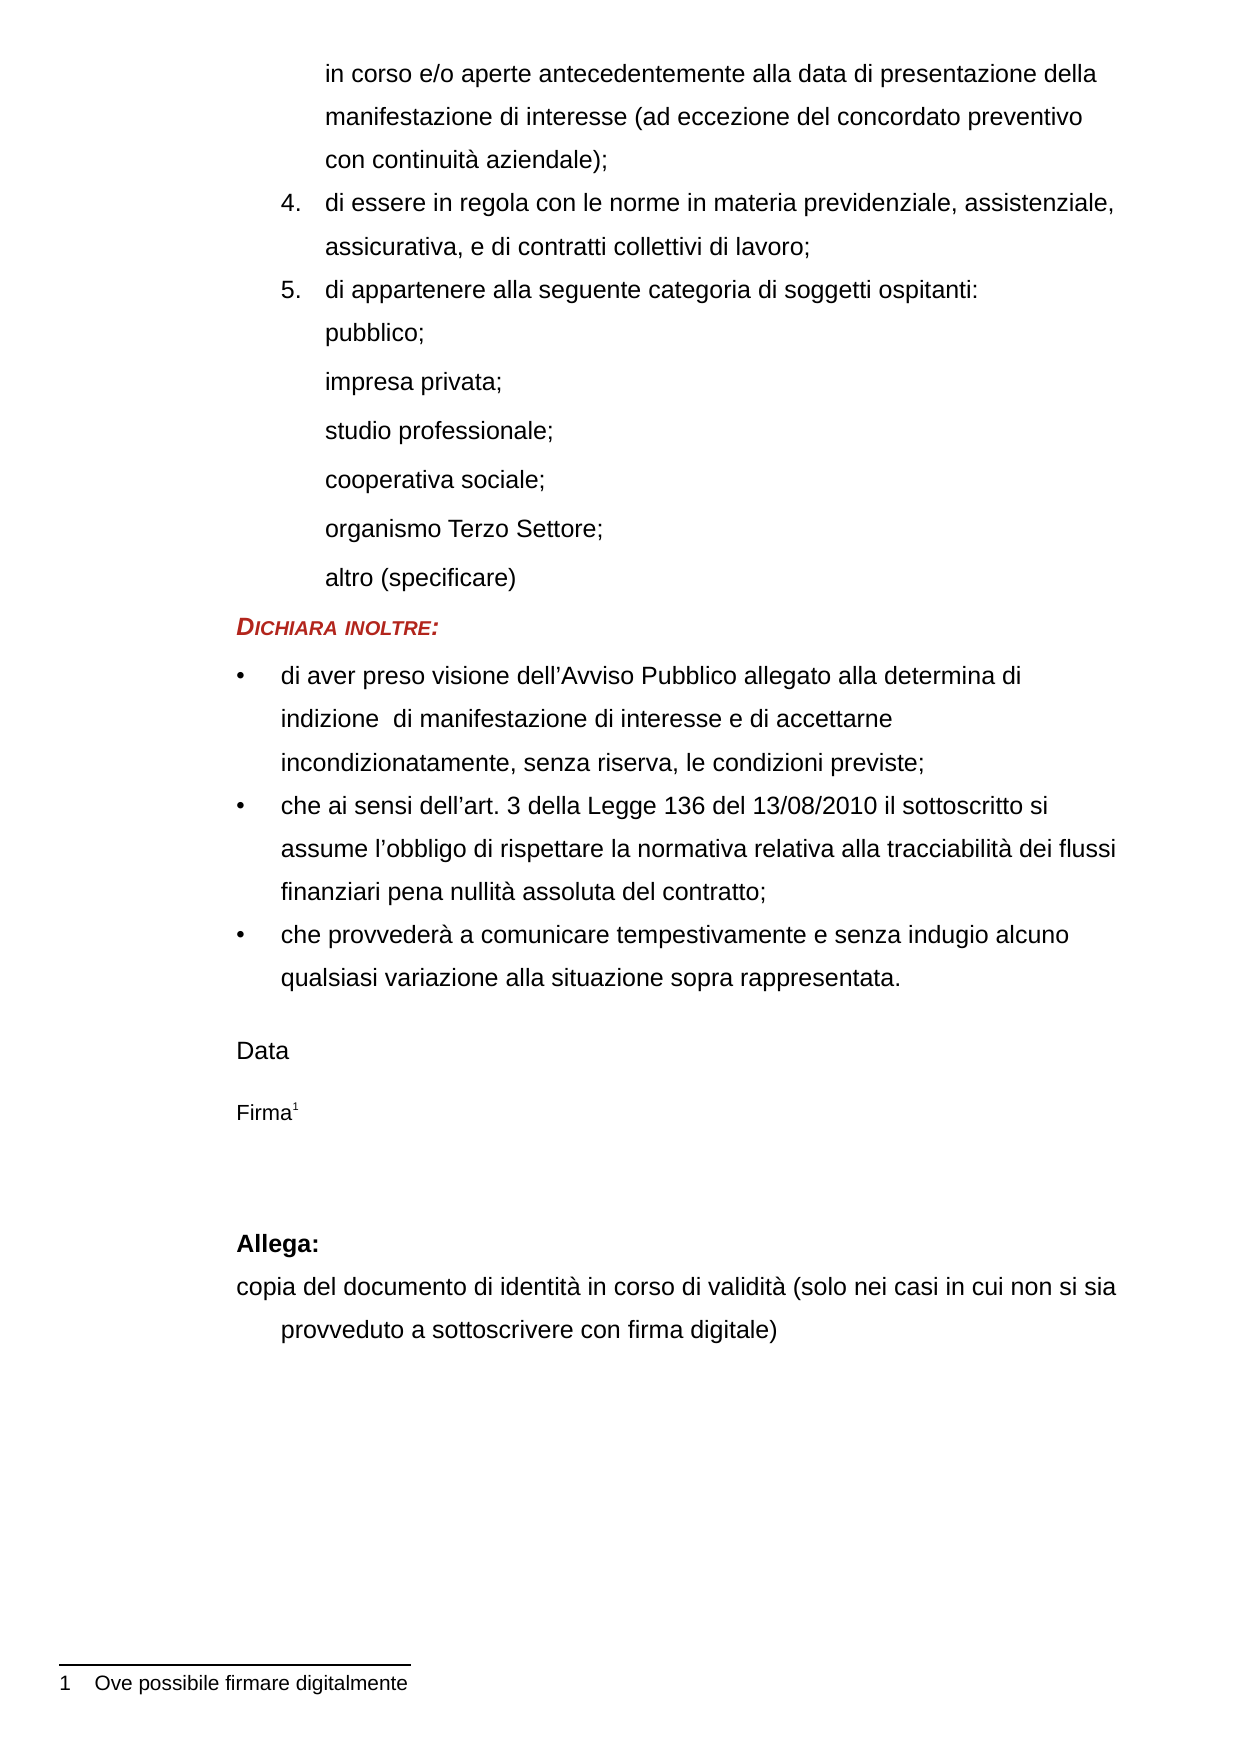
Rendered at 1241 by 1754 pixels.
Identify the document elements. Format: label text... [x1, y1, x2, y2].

list di appartenere alla seguente categoria di soggetti ospitanti: [281, 275, 1122, 303]
list copia del documento di identità in corso di validità (solo nei casi in cui non si sia provveduto a sottoscrivere con firma digitale) [236, 1272, 1122, 1344]
text Data [236, 1036, 1122, 1065]
text organismo Terzo Settore; [325, 514, 1122, 543]
text pubblico; [325, 318, 1122, 347]
text impresa privata; [325, 367, 1122, 396]
list di essere in regola con le norme in materia previdenziale, assistenziale, assicurativa, e di contratti collettivi di lavoro; [281, 188, 1122, 260]
text Firma [236, 1100, 1122, 1125]
list che ai sensi dell’art. 3 della Legge 136 del 13/08/2010 il sottoscritto si assume l’obbligo di rispettare la normativa relativa alla tracciabilità dei flussi finanziari pena nullità assoluta del contratto; [236, 791, 1122, 906]
list in corso e/o aperte antecedentemente alla data di presentazione della manifestazione di interesse (ad eccezione del concordato preventivo con continuità aziendale); [281, 59, 1122, 174]
text Ove possibile firmare digitalmente [59, 1671, 1122, 1695]
text altro (specificare) [325, 563, 1122, 592]
subtitle Dichiara inoltre: [236, 612, 1122, 641]
list di aver preso visione dell’Avviso Pubblico allegato alla determina di indizione di manifestazione di interesse e di accettarne incondizionatamente, senza riserva, le condizioni previste; [236, 661, 1122, 776]
text cooperativa sociale; [325, 465, 1122, 494]
text studio professionale; [325, 416, 1122, 445]
text Allega: [236, 1229, 1122, 1257]
list che provvederà a comunicare tempestivamente e senza indugio alcuno qualsiasi variazione alla situazione sopra rappresentata. [236, 920, 1122, 992]
